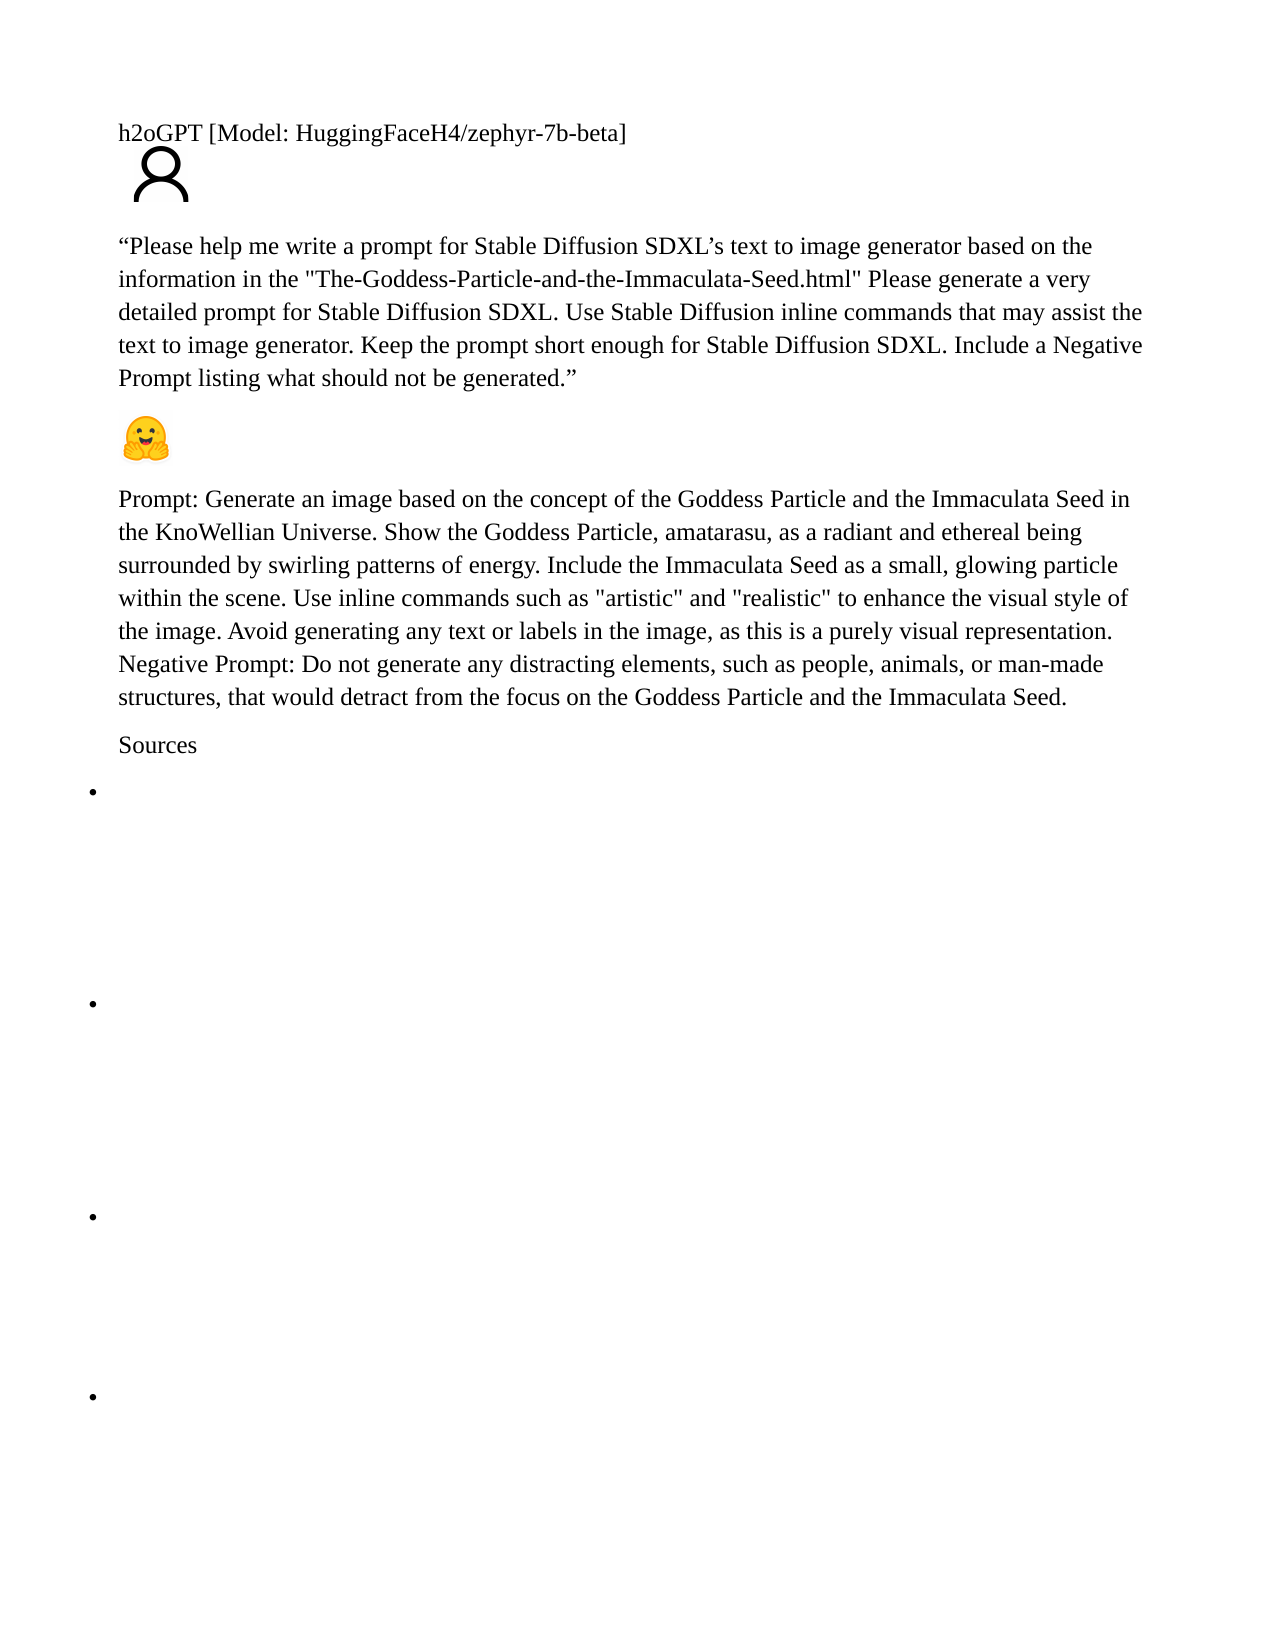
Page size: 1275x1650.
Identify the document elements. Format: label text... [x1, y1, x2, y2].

text h2oGPT [Model: HuggingFaceH4/zephyr-7b-beta] [118, 118, 1157, 147]
text Sources [118, 730, 1157, 759]
picture [133, 146, 189, 202]
text “Please help me write a prompt for Stable Diffusion SDXL’s text to image generator based on the information in the "The-Goddess-Particle-and-the-Immaculata-Seed.html" Please generate a very detailed prompt for Stable Diffusion SDXL. Use Stable Diffusion inline commands that may assist the text to image generator. Keep the prompt short enough for Stable Diffusion SDXL. Include a Negative Prompt listing what should not be generated.” [118, 231, 1157, 392]
text Prompt: Generate an image based on the concept of the Goddess Particle and the Immaculata Seed in the KnoWellian Universe. Show the Goddess Particle, amatarasu, as a radiant and ethereal being surrounded by swirling patterns of energy. Include the Immaculata Seed as a small, glowing particle within the scene. Use inline commands such as "artistic" and "realistic" to enhance the visual style of the image. Avoid generating any text or labels in the image, as this is a purely visual representation. Negative Prompt: Do not generate any distracting elements, such as people, animals, or man-made structures, that would detract from the focus on the Goddess Particle and the Immaculata Seed. [118, 484, 1157, 711]
picture [118, 410, 173, 466]
